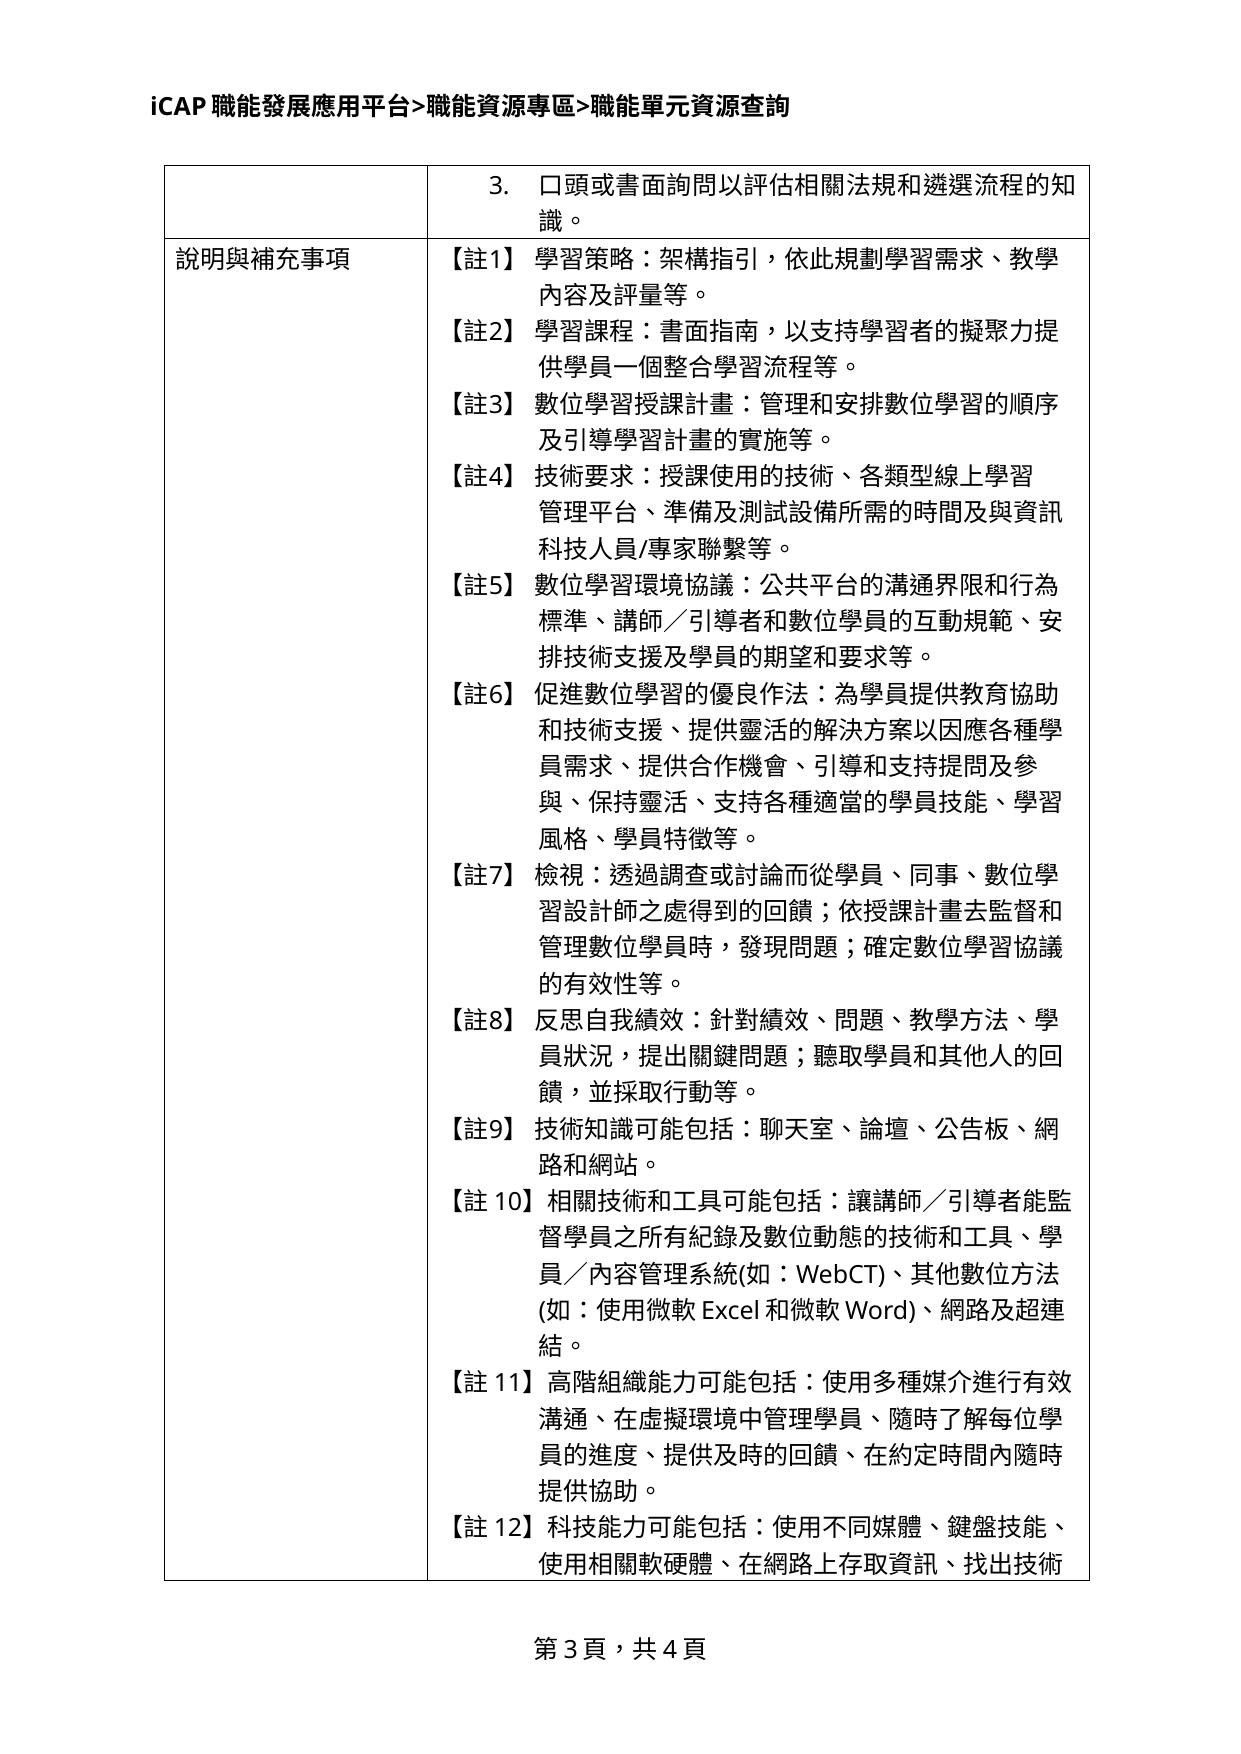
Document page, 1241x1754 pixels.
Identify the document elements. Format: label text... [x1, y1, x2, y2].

table_cell 評量之關鍵面向/能力證明之證據： 執行一個完整的數位學習課程。 規劃及引導至少兩個數位學習活動，並涵蓋多種數位學習環境。 評量情境與資源： 務必盡可能於工作場域蒐集證據，若無，則須模擬工作場域。 三、評量方法： 直接詢問由受評者所提交之工作績效證據組合和第三方提供在職績效報告的評量。 來自相關主管的回饋意見。 口頭或書面詢問以評估相關法規和遴選流程的知識。 [428, 166, 1089, 238]
table_cell 學習策略：架構指引，依此規劃學習需求、教學內容及評量等。 學習課程：書面指南，以支持學習者的擬聚力提供學員一個整合學習流程等。 數位學習授課計畫：管理和安排數位學習的順序及引導學習計畫的實施等。 技術要求：授課使用的技術、各類型線上學習 管理平台、準備及測試設備所需的時間及與資訊科技人員/專家聯繫等。 數位學習環境協議：公共平台的溝通界限和行為標準、講師／引導者和數位學員的互動規範、安排技術支援及學員的期望和要求等。 促進數位學習的優良作法：為學員提供教育協助和技術支援、提供靈活的解決方案以因應各種學員需求、提供合作機會、引導和支持提問及參與、保持靈活、支持各種適當的學員技能、學習風格、學員特徵等。 檢視：透過調查或討論而從學員、同事、數位學習設計師之處得到的回饋；依授課計畫去監督和管理數位學員時，發現問題；確定數位學習協議的有效性等。 反思自我績效：針對績效、問題、教學方法、學員狀況，提出關鍵問題；聽取學員和其他人的回饋，並採取行動等。 技術知識可能包括：聊天室、論壇、公告板、網 路和網站。 【註10】相關技術和工具可能包括：讓講師／引導者能監 督學員之所有紀錄及數位動態的技術和工具、學員／內容管理系統(如：WebCT)、其他數位方法(如：使用微軟Excel和微軟Word)、網路及超連結。 【註11】高階組織能力可能包括：使用多種媒介進行有效 溝通、在虛擬環境中管理學員、隨時了解每位學員的進度、提供及時的回饋、在約定時間內隨時提供協助。 【註12】科技能力可能包括：使用不同媒體、鍵盤技能、 使用相關軟硬體、在網路上存取資訊、找出技術問題並能排除故障或知道去何處取得技術支援。 [428, 239, 1089, 1580]
table_cell 說明與補充事項 [165, 239, 427, 1580]
table_cell [165, 166, 427, 238]
